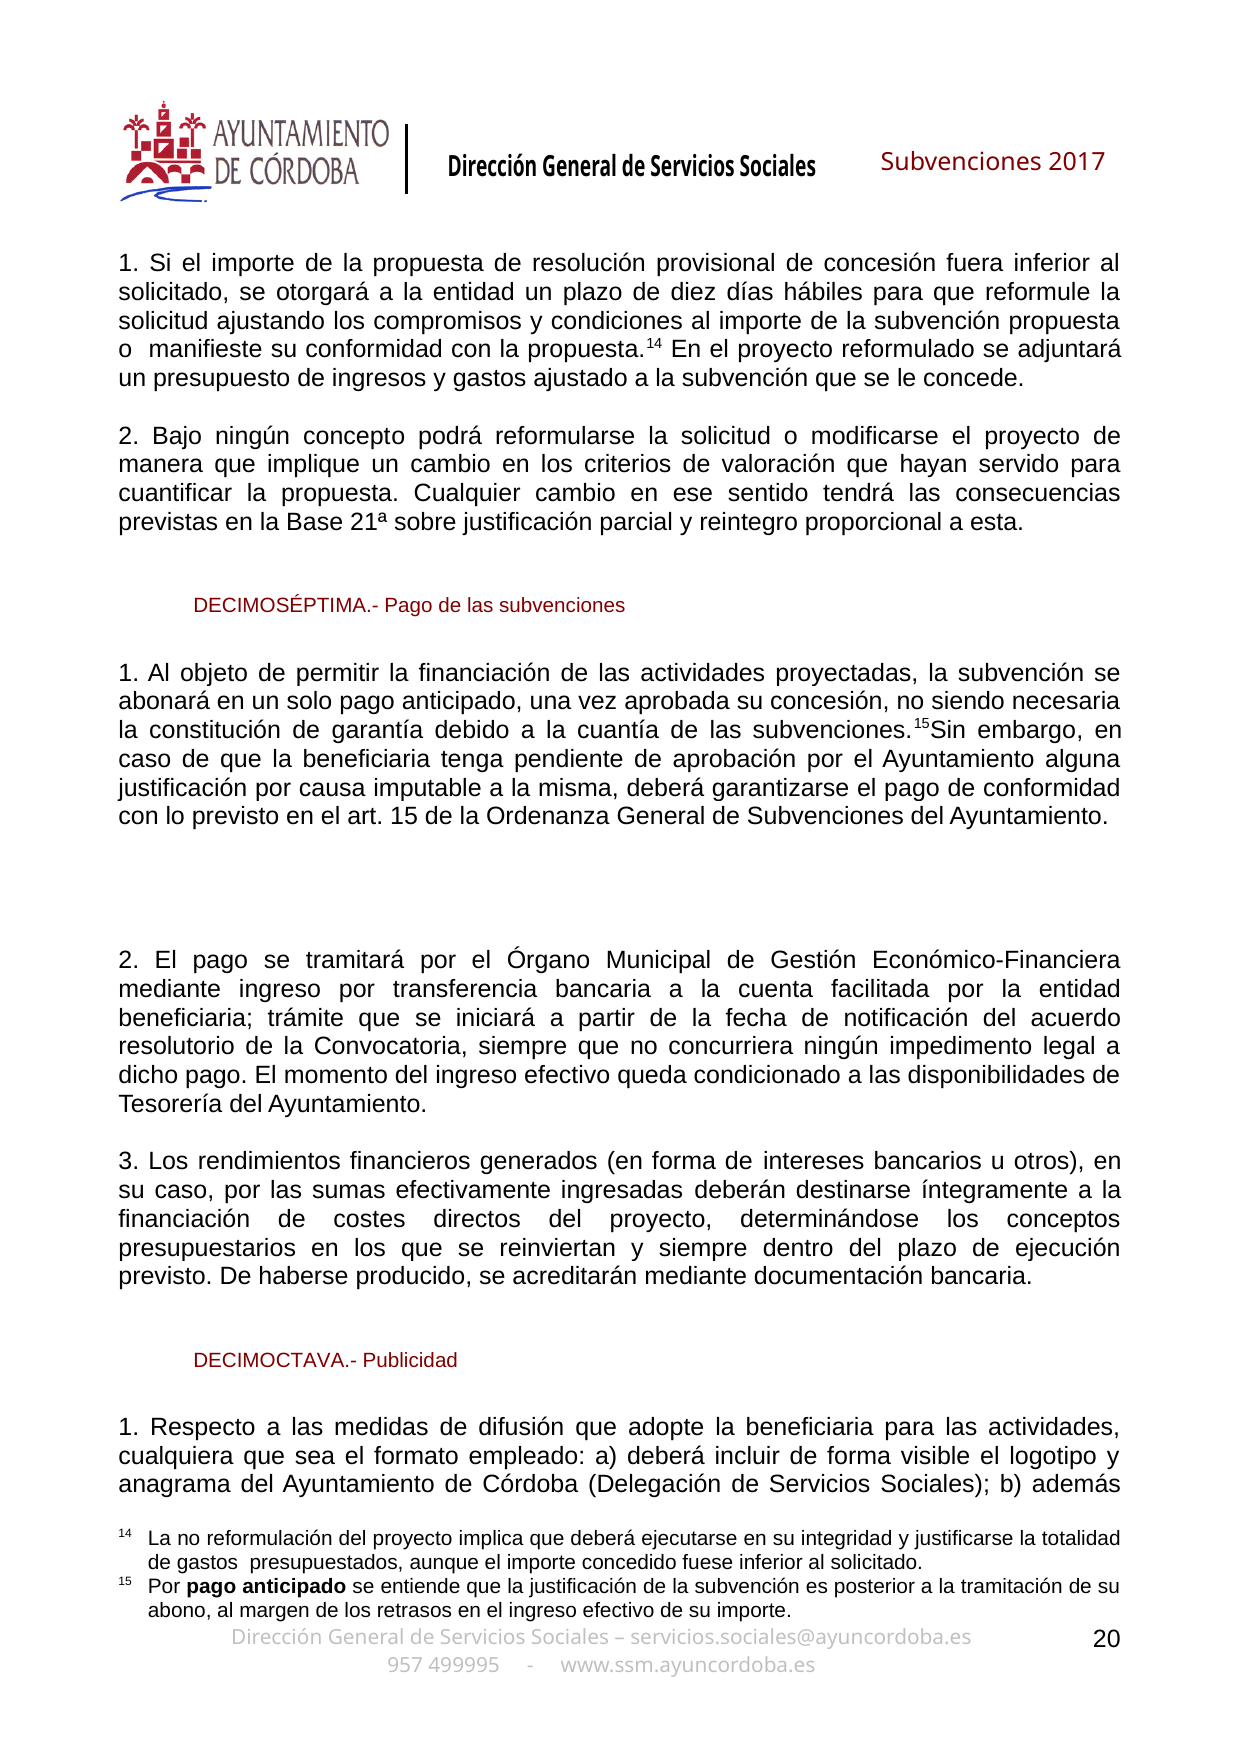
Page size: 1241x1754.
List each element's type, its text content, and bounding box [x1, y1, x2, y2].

text 2. El pago se tramitará por el Órgano Municipal de Gestión Económico-Financiera mediante ingreso por transferencia bancaria a la cuenta facilitada por la entidad beneficiaria; trámite que se iniciará a partir de la fecha de notificación del acuerdo resolutorio de la Convocatoria, siempre que no concurriera ningún impedimento legal a dicho pago. El momento del ingreso efectivo queda condicionado a las disponibilidades de Tesorería del Ayuntamiento. [118, 945, 1122, 1118]
list 1. Si el importe de la propuesta de resolución provisional de concesión fuera inferior al solicitado, se otorgará a la entidad un plazo de diez días hábiles para que reformule la solicitud ajustando los compromisos y condiciones al importe de la subvención propuesta o manifieste su conformidad con la propuesta. En el proyecto reformulado se adjuntará un presupuesto de ingresos y gastos ajustado a la subvención que se le concede. [118, 248, 1122, 392]
list La no reformulación del proyecto implica que deberá ejecutarse en su integridad y justificarse la totalidad de gastos presupuestados, aunque el importe concedido fuese inferior al solicitado. [118, 1526, 1122, 1574]
text 1. Respecto a las medidas de difusión que adopte la beneficiaria para las actividades, cualquiera que sea el formato empleado: a) deberá incluir de forma visible el logotipo y anagrama del Ayuntamiento de Córdoba (Delegación de Servicios Sociales); b) además [118, 1412, 1122, 1498]
list 2. Bajo ningún concepto podrá reformularse la solicitud o modificarse el proyecto de manera que implique un cambio en los criterios de valoración que hayan servido para cuantificar la propuesta. Cualquier cambio en ese sentido tendrá las consecuencias previstas en la Base 21ª sobre justificación parcial y reintegro proporcional a esta. [118, 421, 1122, 536]
text 3. Los rendimientos financieros generados (en forma de intereses bancarios u otros), en su caso, por las sumas efectivamente ingresadas deberán destinarse íntegramente a la financiación de costes directos del proyecto, determinándose los conceptos presupuestarios en los que se reinviertan y siempre dentro del plazo de ejecución previsto. De haberse producido, se acreditarán mediante documentación bancaria. [118, 1146, 1122, 1290]
picture [117, 99, 391, 204]
subtitle DECIMOCTAVA.- Publicidad [118, 1348, 1122, 1371]
text Por pago anticipado se entiende que la justificación de la subvención es posterior a la tramitación de su abono, al margen de los retrasos en el ingreso efectivo de su importe. [118, 1574, 1122, 1622]
subtitle DECIMOSÉPTIMA.- Pago de las subvenciones [118, 593, 1122, 617]
text 1. Al objeto de permitir la financiación de las actividades proyectadas, la subvención se abonará en un solo pago anticipado, una vez aprobada su concesión, no siendo necesaria la constitución de garantía debido a la cuantía de las subvenciones.Sin embargo, en caso de que la beneficiaria tenga pendiente de aprobación por el Ayuntamiento alguna justificación por causa imputable a la misma, deberá garantizarse el pago de conformidad con lo previsto en el art. 15 de la Ordenanza General de Subvenciones del Ayuntamiento. [118, 658, 1122, 830]
